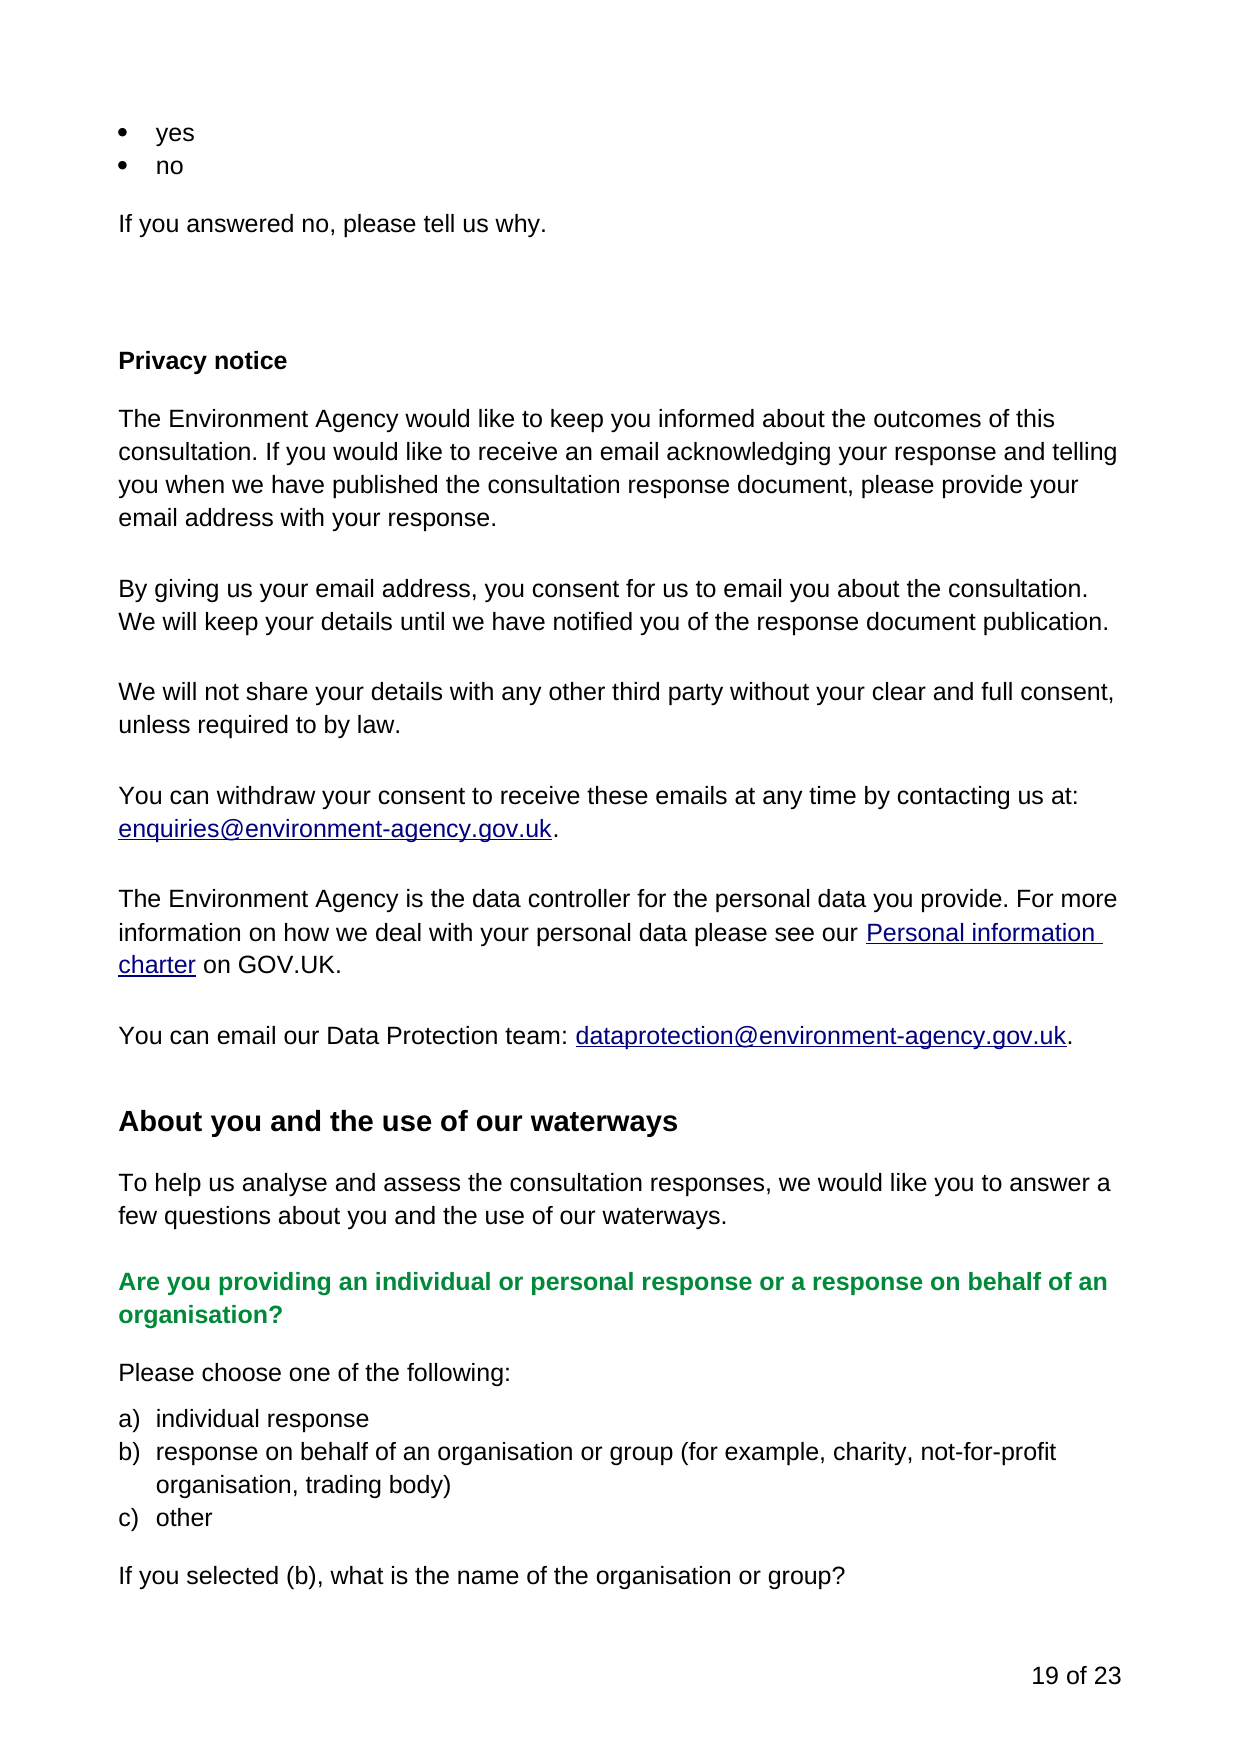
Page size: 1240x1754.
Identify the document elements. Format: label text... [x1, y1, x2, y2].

subtitle About you and the use of our waterways [118, 1104, 1121, 1138]
list no [118, 151, 1121, 180]
text By giving us your email address, you consent for us to email you about the consultation. We will keep your details until we have notified you of the response document publication. [118, 574, 1121, 636]
list other [118, 1503, 1121, 1531]
text You can email our Data Protection team: dataprotection@environment-agency.gov.uk. [118, 1021, 1121, 1050]
text The Environment Agency would like to keep you informed about the outcomes of this consultation. If you would like to receive an email acknowledging your response and telling you when we have published the consultation response document, please provide your email address with your response. [118, 404, 1121, 532]
subtitle Are you providing an individual or personal response or a response on behalf of an organisation? [118, 1267, 1121, 1329]
text If you selected (b), what is the name of the organisation or group? [118, 1561, 1121, 1589]
text The Environment Agency is the data controller for the personal data you provide. For more information on how we deal with your personal data please see our Personal information charter on GOV.UK. [118, 884, 1121, 979]
list individual response [118, 1403, 1121, 1432]
text If you answered no, please tell us why. [118, 209, 1121, 238]
text We will not share your details with any other third party without your clear and full consent, unless required to by law. [118, 677, 1121, 739]
text To help us analyse and assess the consultation responses, we would like you to answer a few questions about you and the use of our waterways. [118, 1168, 1121, 1229]
text You can withdraw your consent to receive these emails at any time by contacting us at: enquiries@environment-agency.gov.uk. [118, 781, 1121, 843]
text Please choose one of the following: [118, 1358, 1121, 1387]
subtitle Privacy notice [118, 346, 1121, 375]
list yes [118, 118, 1121, 147]
list response on behalf of an organisation or group (for example, charity, not-for-profit organisation, trading body) [118, 1437, 1121, 1498]
